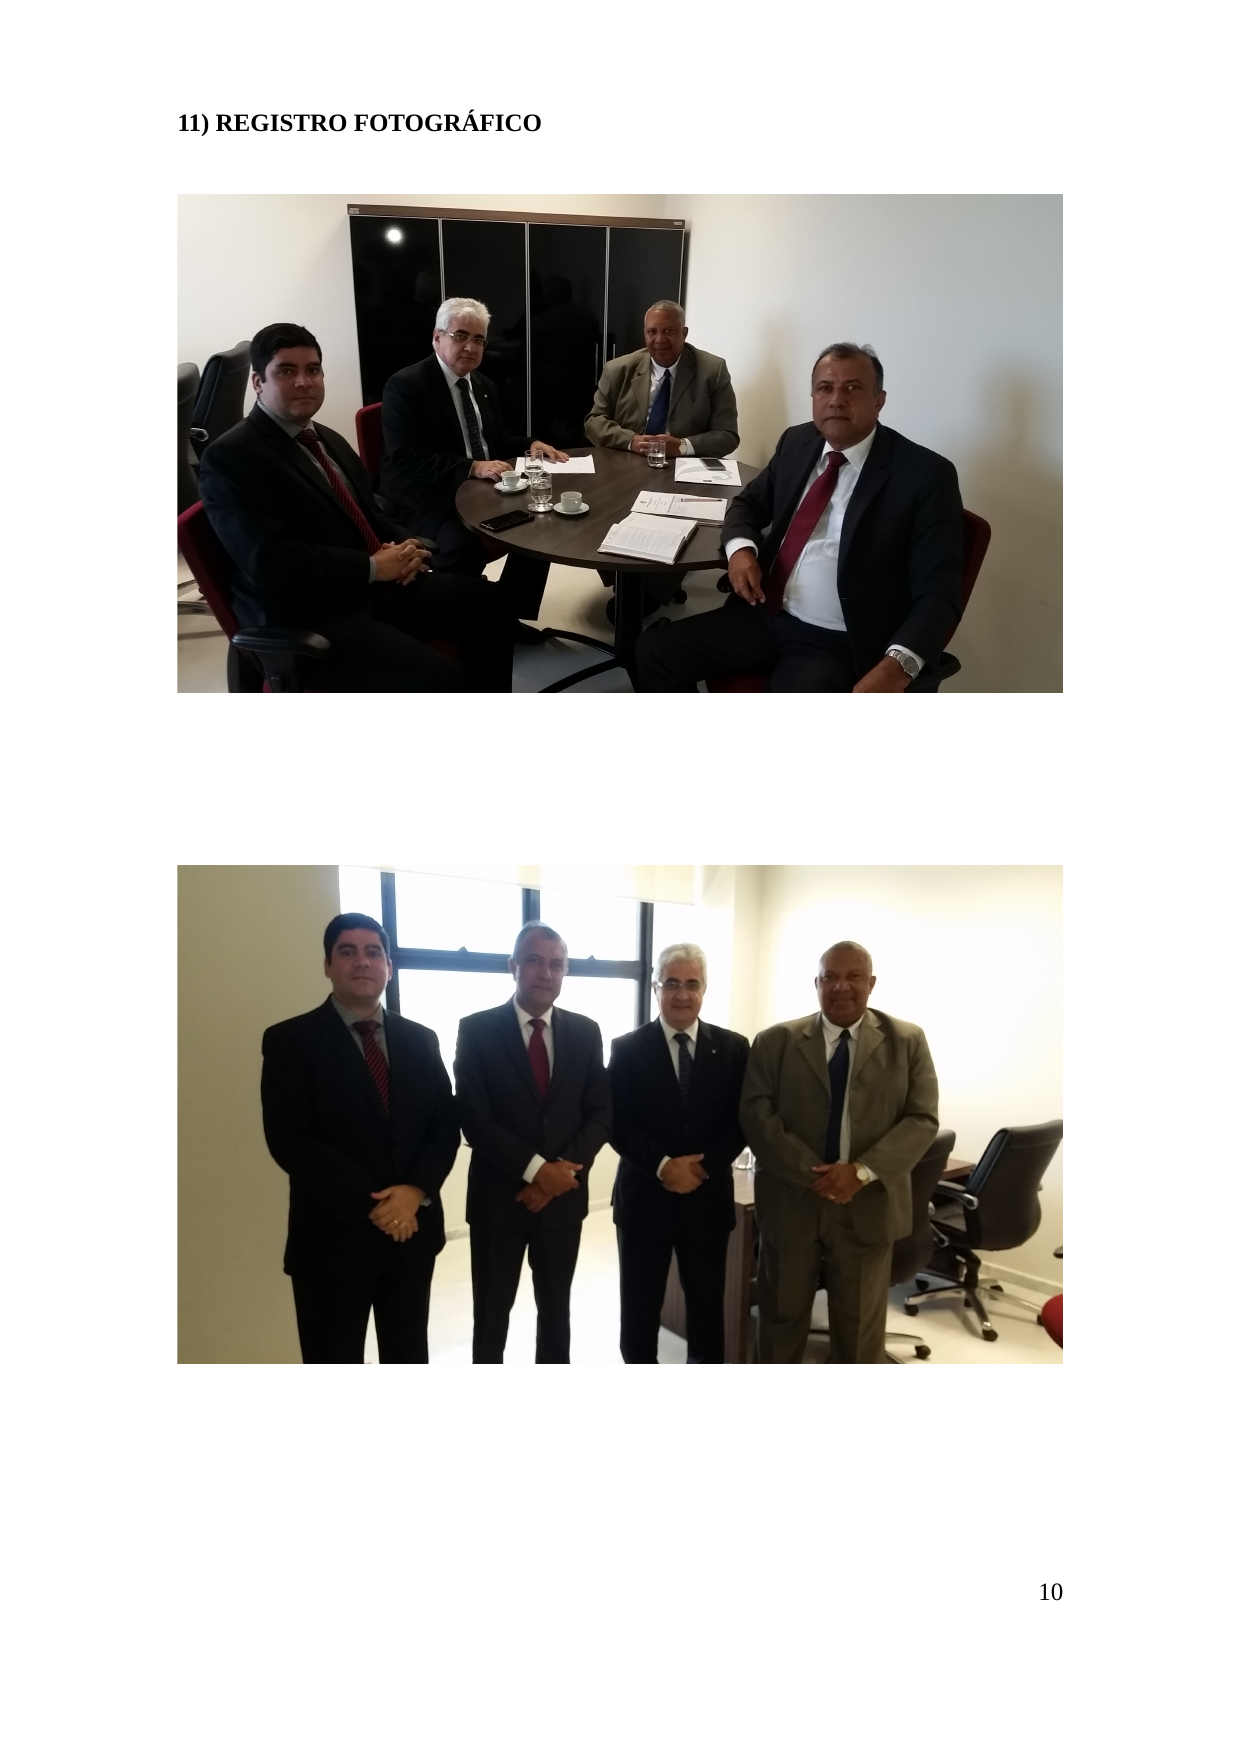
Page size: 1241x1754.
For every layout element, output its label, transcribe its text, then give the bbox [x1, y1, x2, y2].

picture [177, 194, 1063, 693]
picture [177, 865, 1063, 1364]
text 11) REGISTRO FOTOGRÁFICO [177, 108, 1063, 137]
